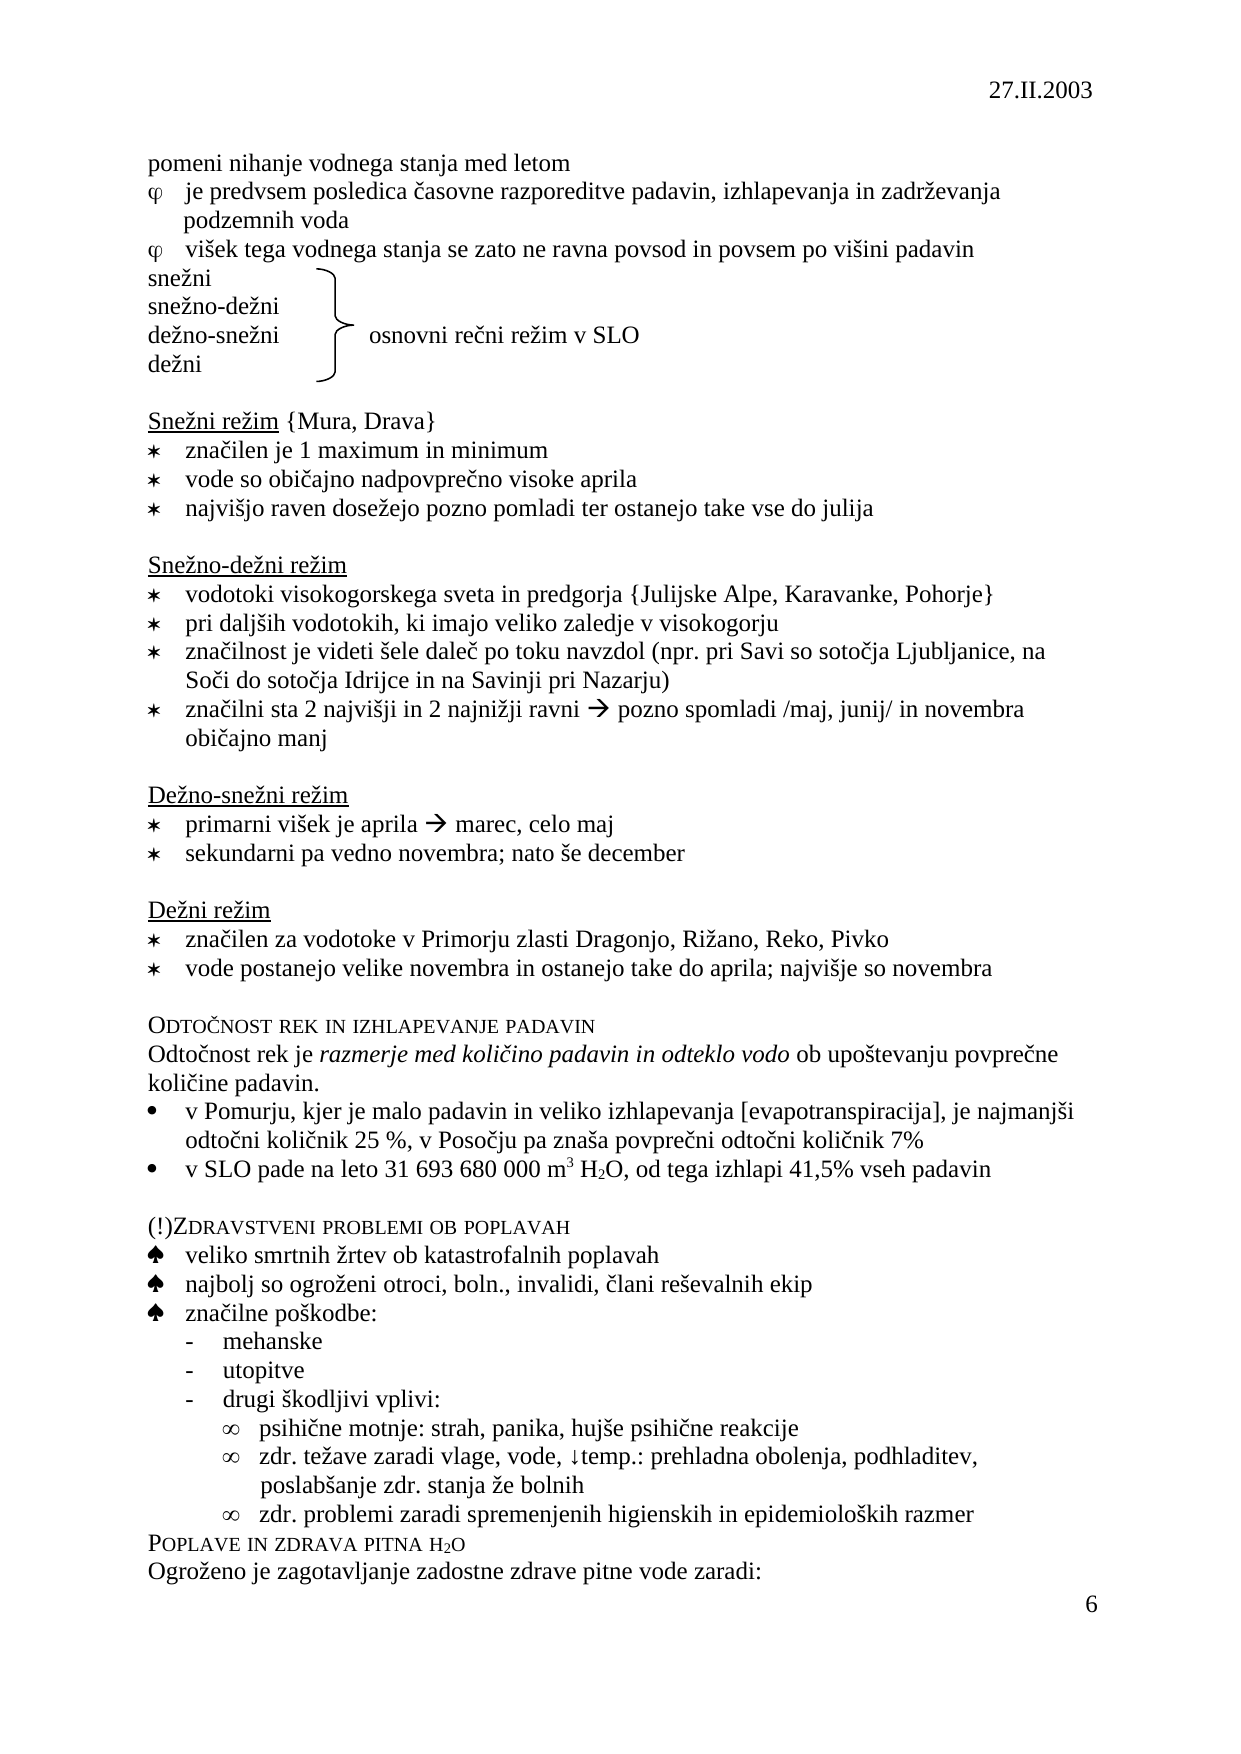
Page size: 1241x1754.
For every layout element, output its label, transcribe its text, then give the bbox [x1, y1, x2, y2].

list veliko smrtnih žrtev ob katastrofalnih poplavah [148, 1240, 1093, 1269]
list sekundarni pa vedno novembra; nato še december [148, 838, 1093, 866]
text snežno-dežni [148, 291, 335, 320]
text snežni [148, 263, 1093, 291]
list najvišjo raven dosežejo pozno pomladi ter ostanejo take vse do julija [148, 493, 1093, 521]
list je predvsem posledica časovne razporeditve padavin, izhlapevanja in zadrževanja podzemnih voda [148, 176, 1093, 234]
list zdr. težave zaradi vlage, vode, ↓temp.: prehladna obolenja, podhladitev, [221, 1441, 1093, 1470]
list vode postanejo velike novembra in ostanejo take do aprila; najvišje so novembra [148, 953, 1093, 981]
text Odtočnost rek in izhlapevanje padavin [148, 1010, 1093, 1039]
list značilne poškodbe: [148, 1298, 1093, 1326]
list v SLO pade na leto 31 693 680 000 m3 H2O, od tega izhlapi 41,5% vseh padavin [148, 1154, 1093, 1183]
text osnovni rečni režim v SLO [336, 320, 1093, 349]
list vode so običajno nadpovprečno visoke aprila [148, 464, 1093, 493]
list drugi škodljivi vplivi: [185, 1384, 1093, 1413]
list zdr. problemi zaradi spremenjenih higienskih in epidemioloških razmer [221, 1499, 1093, 1528]
text Snežni režim {Mura, Drava} [148, 406, 1093, 435]
list značilnost je videti šele daleč po toku navzdol (npr. pri Savi so sotočja Ljubljanice, na Soči do sotočja Idrijce in na Savinji pri Nazarju) [148, 636, 1093, 694]
text dežno-snežni [148, 320, 343, 349]
text [333, 349, 1093, 378]
text pomeni nihanje vodnega stanja med letom [148, 148, 1093, 176]
list najbolj so ogroženi otroci, boln., invalidi, člani reševalnih ekip [148, 1269, 1093, 1298]
list višek tega vodnega stanja se zato ne ravna povsod in povsem po višini padavin [148, 234, 1093, 263]
list pri daljših vodotokih, ki imajo veliko zaledje v visokogorju [148, 608, 1093, 636]
text Dežni režim [148, 895, 1093, 924]
list v Pomurju, kjer je malo padavin in veliko izhlapevanja [evapotranspiracija], je najmanjši odtočni količnik 25 %, v Posočju pa znaša povprečni odtočni količnik 7% [148, 1096, 1093, 1154]
list vodotoki visokogorskega sveta in predgorja {Julijske Alpe, Karavanke, Pohorje} [148, 579, 1093, 608]
text poslabšanje zdr. stanja že bolnih [148, 1470, 1093, 1499]
list značilen za vodotoke v Primorju zlasti Dragonjo, Rižano, Reko, Pivko [148, 924, 1093, 953]
text [336, 291, 1093, 320]
list primarni višek je aprila  marec, celo maj [148, 809, 1093, 838]
text dežni [148, 349, 334, 378]
list psihične motnje: strah, panika, hujše psihične reakcije [221, 1413, 1093, 1441]
text Dežno-snežni režim [148, 780, 1093, 809]
list značilen je 1 maximum in minimum [148, 435, 1093, 464]
list mehanske [185, 1326, 1093, 1355]
text Snežno-dežni režim [148, 550, 1093, 579]
text Odtočnost rek je razmerje med količino padavin in odteklo vodo ob upoštevanju povprečne količine padavin. [148, 1039, 1093, 1096]
text Poplave in zdrava pitna h2o [148, 1528, 1093, 1556]
list utopitve [185, 1355, 1093, 1384]
text (!)Zdravstveni problemi ob poplavah [148, 1211, 1093, 1240]
list značilni sta 2 najvišji in 2 najnižji ravni  pozno spomladi /maj, junij/ in novembra običajno manj [148, 694, 1093, 751]
text Ogroženo je zagotavljanje zadostne zdrave pitne vode zaradi: [148, 1556, 1093, 1585]
